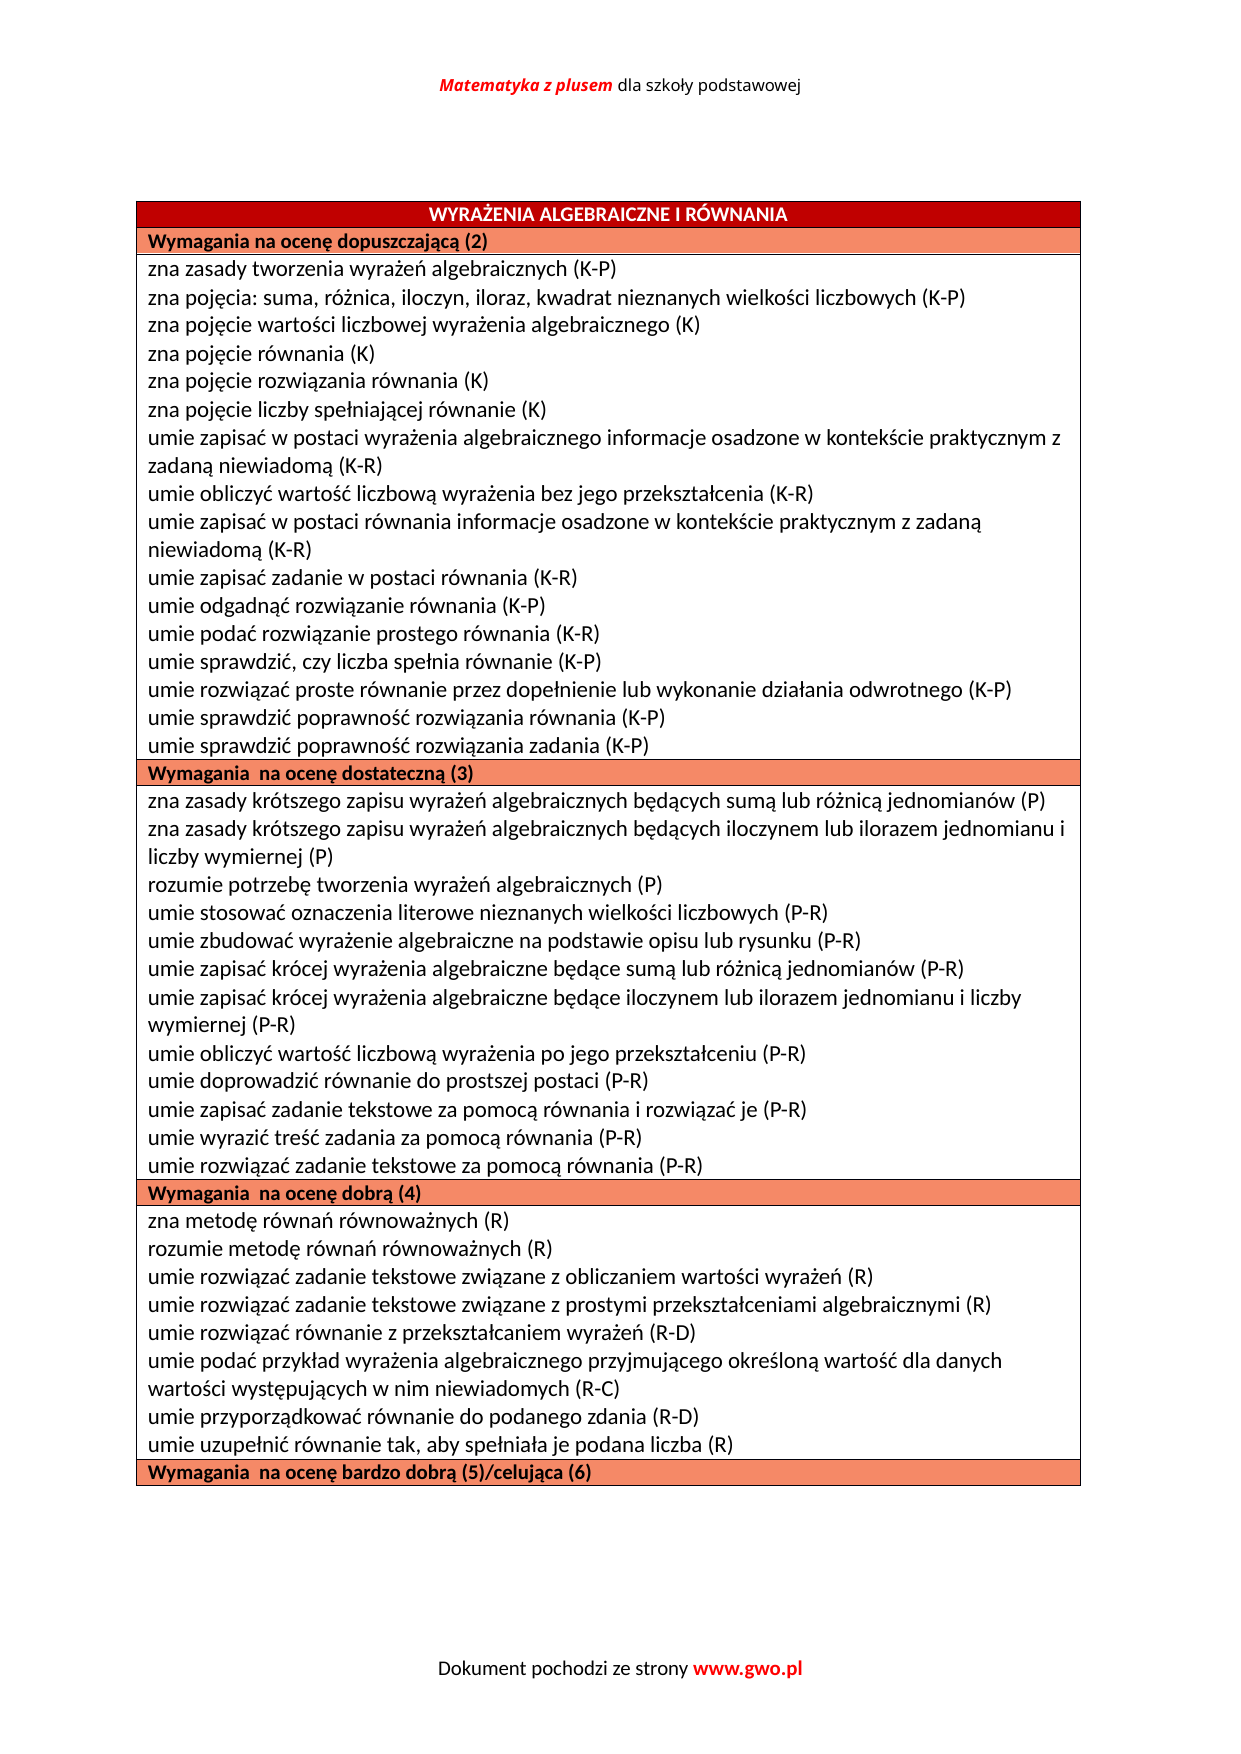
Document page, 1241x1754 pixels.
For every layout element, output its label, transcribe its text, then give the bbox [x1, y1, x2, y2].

table_header WYRAŻENIA ALGEBRAICZNE I RÓWNANIA [137, 202, 1080, 227]
table_cell Wymagania na ocenę dopuszczającą (2) [137, 228, 1080, 253]
table_cell zna zasady tworzenia wyrażeń algebraicznych (K-P) zna pojęcia: suma, różnica, iloczyn, iloraz, kwadrat nieznanych wielkości liczbowych (K-P) zna pojęcie wartości liczbowej wyrażenia algebraicznego (K) zna pojęcie równania (K) zna pojęcie rozwiązania równania (K) zna pojęcie liczby spełniającej równanie (K) umie zapisać w postaci wyrażenia algebraicznego informacje osadzone w kontekście praktycznym z zadaną niewiadomą (K-R) umie obliczyć wartość liczbową wyrażenia bez jego przekształcenia (K-R) umie zapisać w postaci równania informacje osadzone w kontekście praktycznym z zadaną niewiadomą (K-R) umie zapisać zadanie w postaci równania (K-R) umie odgadnąć rozwiązanie równania (K-P) umie podać rozwiązanie prostego równania (K-R) umie sprawdzić, czy liczba spełnia równanie (K-P) umie rozwiązać proste równanie przez dopełnienie lub wykonanie działania odwrotnego (K-P) umie sprawdzić poprawność rozwiązania równania (K-P) umie sprawdzić poprawność rozwiązania zadania (K-P) [137, 255, 1080, 759]
table_cell Wymagania na ocenę dostateczną (3) [137, 760, 1080, 785]
table_cell Wymagania na ocenę dobrą (4) [137, 1180, 1080, 1205]
table_cell zna zasady krótszego zapisu wyrażeń algebraicznych będących sumą lub różnicą jednomianów (P) zna zasady krótszego zapisu wyrażeń algebraicznych będących iloczynem lub ilorazem jednomianu i liczby wymiernej (P) rozumie potrzebę tworzenia wyrażeń algebraicznych (P) umie stosować oznaczenia literowe nieznanych wielkości liczbowych (P-R) umie zbudować wyrażenie algebraiczne na podstawie opisu lub rysunku (P-R) umie zapisać krócej wyrażenia algebraiczne będące sumą lub różnicą jednomianów (P-R) umie zapisać krócej wyrażenia algebraiczne będące iloczynem lub ilorazem jednomianu i liczby wymiernej (P-R) umie obliczyć wartość liczbową wyrażenia po jego przekształceniu (P-R) umie doprowadzić równanie do prostszej postaci (P-R) umie zapisać zadanie tekstowe za pomocą równania i rozwiązać je (P-R) umie wyrazić treść zadania za pomocą równania (P-R) umie rozwiązać zadanie tekstowe za pomocą równania (P-R) [137, 786, 1080, 1179]
table_cell zna metodę równań równoważnych (R) rozumie metodę równań równoważnych (R) umie rozwiązać zadanie tekstowe związane z obliczaniem wartości wyrażeń (R) umie rozwiązać zadanie tekstowe związane z prostymi przekształceniami algebraicznymi (R) umie rozwiązać równanie z przekształcaniem wyrażeń (R-D) umie podać przykład wyrażenia algebraicznego przyjmującego określoną wartość dla danych wartości występujących w nim niewiadomych (R-C) umie przyporządkować równanie do podanego zdania (R-D) umie uzupełnić równanie tak, aby spełniała je podana liczba (R) [137, 1206, 1080, 1458]
table_cell Wymagania na ocenę bardzo dobrą (5)/celująca (6) [137, 1460, 1080, 1485]
